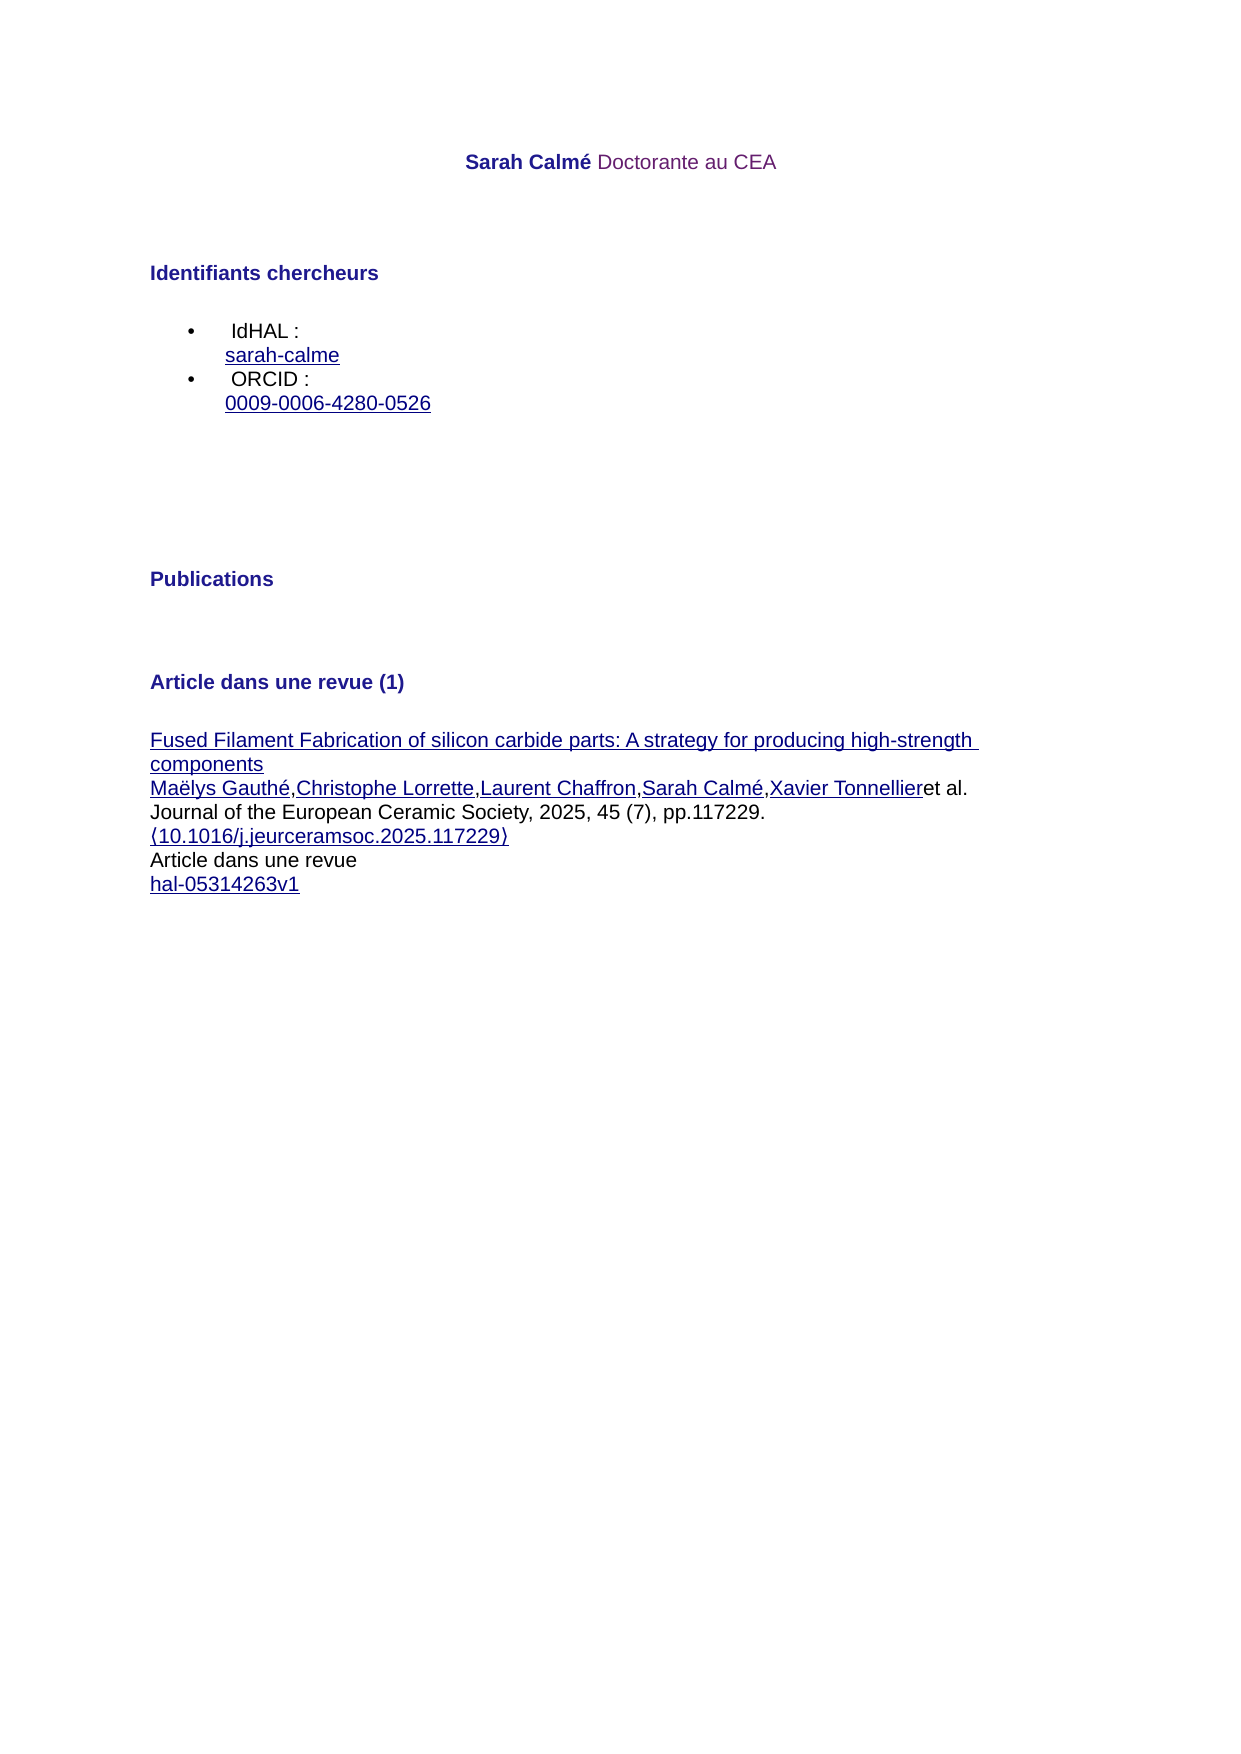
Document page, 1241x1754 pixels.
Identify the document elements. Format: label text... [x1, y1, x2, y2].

subtitle Sarah Calmé Doctorante au CEA [150, 150, 1090, 174]
list 0009-0006-4280-0526 [187, 391, 1090, 414]
list sarah-calme [187, 343, 1090, 367]
subtitle Identifiants chercheurs [150, 260, 1090, 284]
subtitle Article dans une revue (1) [150, 670, 1090, 694]
table_header Fused Filament Fabrication of silicon carbide parts: A strategy for producing high-strength components Maëlys Gauthé,Christophe Lorrette,Laurent Chaffron,Sarah Calmé,Xavier Tonnellieret al. Journal of the European Ceramic Society, 2025, 45 (7), pp.117229. ⟨10.1016/j.jeurceramsoc.2025.117229⟩ Article dans une revue hal-05314263v1 [150, 728, 1090, 896]
subtitle Publications [150, 567, 1090, 591]
list IdHAL : [187, 319, 1090, 343]
list ORCID : [187, 367, 1090, 391]
